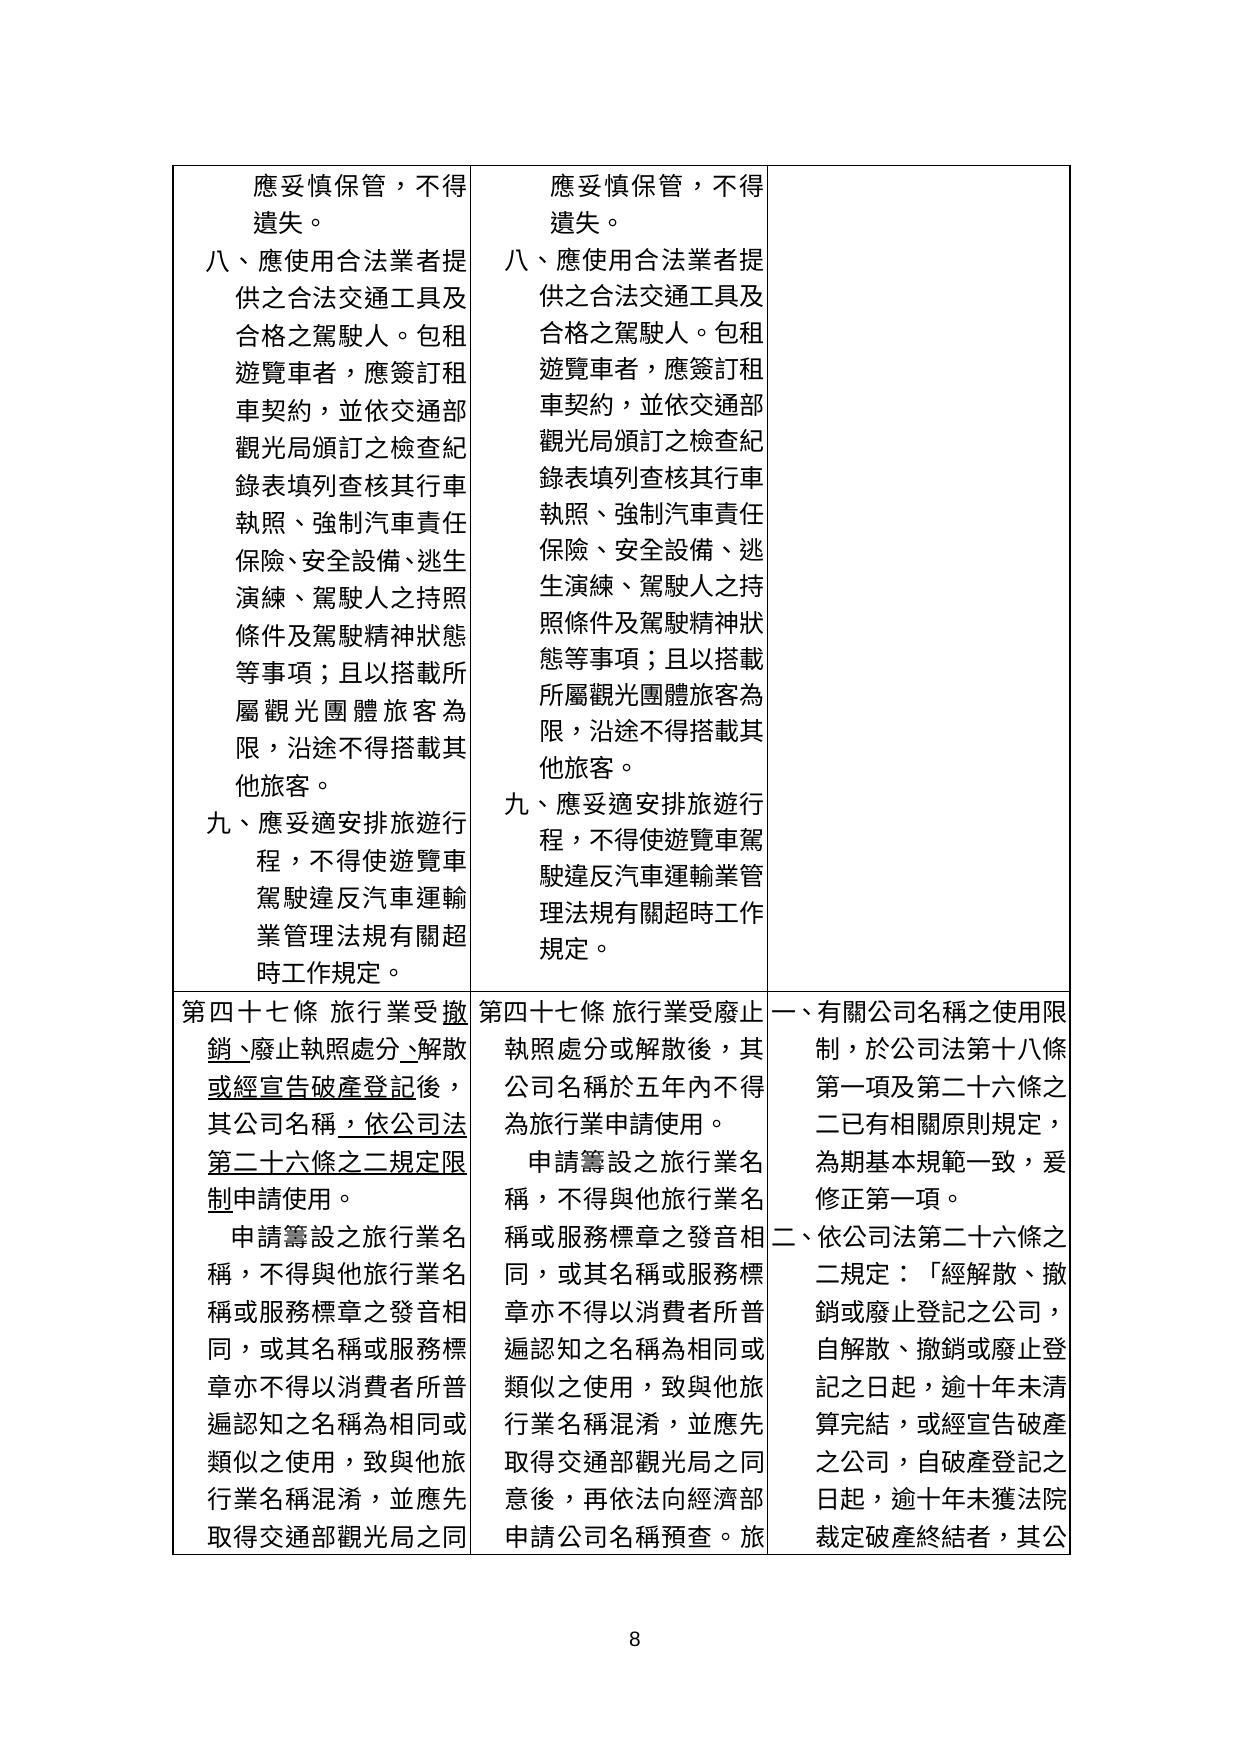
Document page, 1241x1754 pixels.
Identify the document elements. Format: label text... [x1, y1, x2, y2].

table_cell 一、有關公司名稱之使用限制，於公司法第十八條第一項及第二十六條之二已有相關原則規定，為期基本規範一致，爰修正第一項。 二、依公司法第二十六條之二規定：「經解散、撤銷或廢止登記之公司，自解散、撤銷或廢止登記之日起，逾十年未清算完結，或經宣告破產之公司，自破產登記之日起，逾十年未獲法院裁定破產終結者，其公 [768, 992, 1069, 1554]
table_cell 應妥慎保管，不得遺失。 八、應使用合法業者提供之合法交通工具及合格之駕駛人。包租遊覽車者，應簽訂租車契約，並依交通部觀光局頒訂之檢查紀錄表填列查核其行車執照、強制汽車責任保險、安全設備、逃生演練、駕駛人之持照條件及駕駛精神狀態等事項；且以搭載所屬觀光團體旅客為限，沿途不得搭載其他旅客。 九、應妥適安排旅遊行程，不得使遊覽車駕駛違反汽車運輸業管理法規有關超時工作規定。 [471, 166, 767, 991]
table_cell 第四十七條 旅行業受撤銷、廢止執照處分、解散或經宣告破產登記後，其公司名稱，依公司法第二十六條之二規定限制申請使用。 申請籌設之旅行業名稱，不得與他旅行業名稱或服務標章之發音相同，或其名稱或服務標章亦不得以消費者所普遍認知之名稱為相同或類似之使用，致與他旅行業名稱混淆，並應先取得交通部觀光局之同 [174, 992, 470, 1554]
table_cell 應妥慎保管，不得遺失。 八、應使用合法業者提供之合法交通工具及合格之駕駛人。包租遊覽車者，應簽訂租車契約，並依交通部觀光局頒訂之檢查紀錄表填列查核其行車執照、強制汽車責任保險、安全設備、逃生演練、駕駛人之持照條件及駕駛精神狀態等事項；且以搭載所屬觀光團體旅客為限，沿途不得搭載其他旅客。 九、應妥適安排旅遊行程，不得使遊覽車駕駛違反汽車運輸業管理法規有關超時工作規定。 [174, 166, 470, 991]
table_cell [768, 166, 1069, 991]
table_cell 第四十七條 旅行業受廢止執照處分或解散後，其公司名稱於五年內不得為旅行業申請使用。 申請籌設之旅行業名稱，不得與他旅行業名稱或服務標章之發音相同，或其名稱或服務標章亦不得以消費者所普遍認知之名稱為相同或類似之使用，致與他旅行業名稱混淆，並應先取得交通部觀光局之同意後，再依法向經濟部申請公司名稱預查。旅 [471, 992, 767, 1554]
